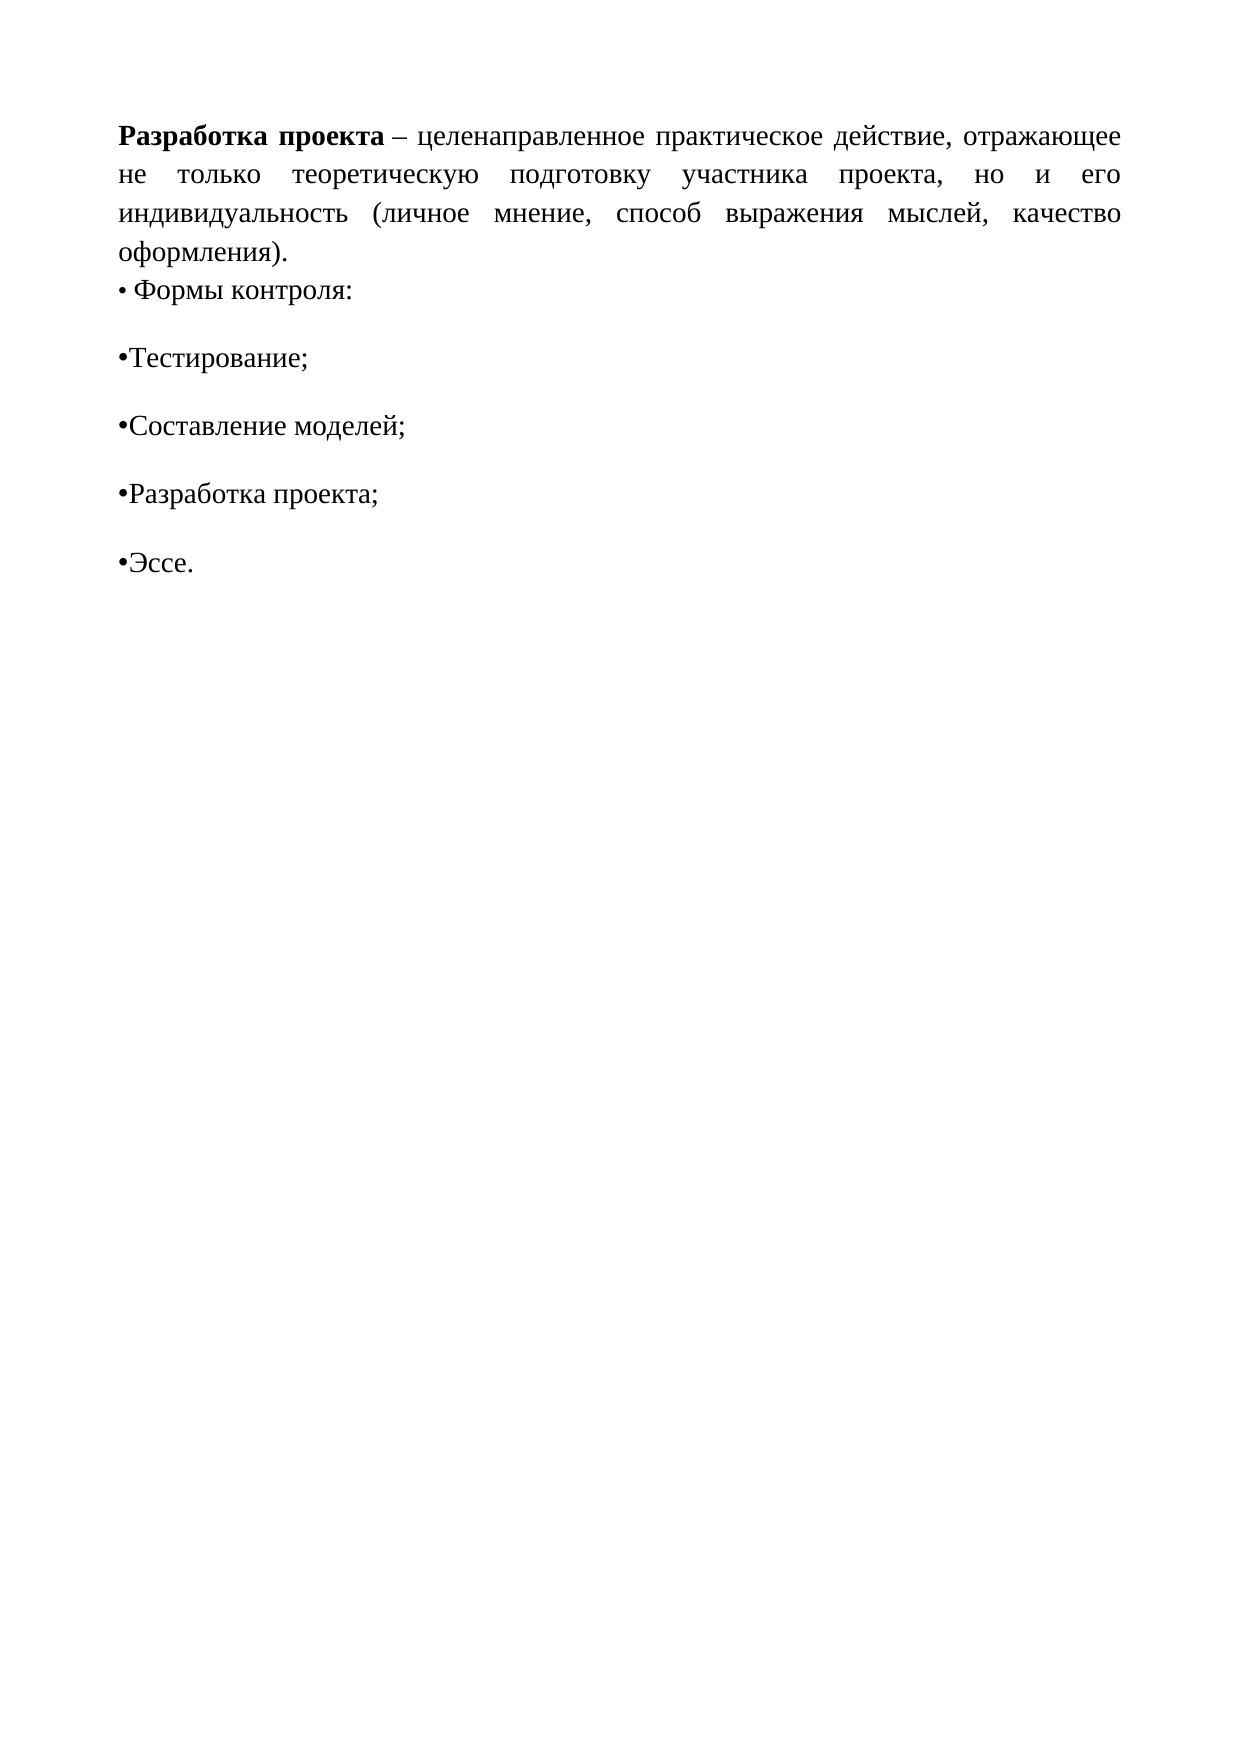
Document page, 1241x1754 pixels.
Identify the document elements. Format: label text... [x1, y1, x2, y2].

text Разработка проекта – целенаправленное практическое действие, отражающее не только теоретическую подготовку участника проекта, но и его индивидуальность (личное мнение, способ выражения мыслей, качество оформления). [118, 118, 1122, 267]
list Тестирование; [118, 340, 1122, 374]
list Составление моделей; [118, 408, 1122, 442]
list Разработка проекта; [118, 477, 1122, 510]
list Формы контроля: [118, 272, 1122, 306]
list Эссе. [118, 545, 1122, 578]
